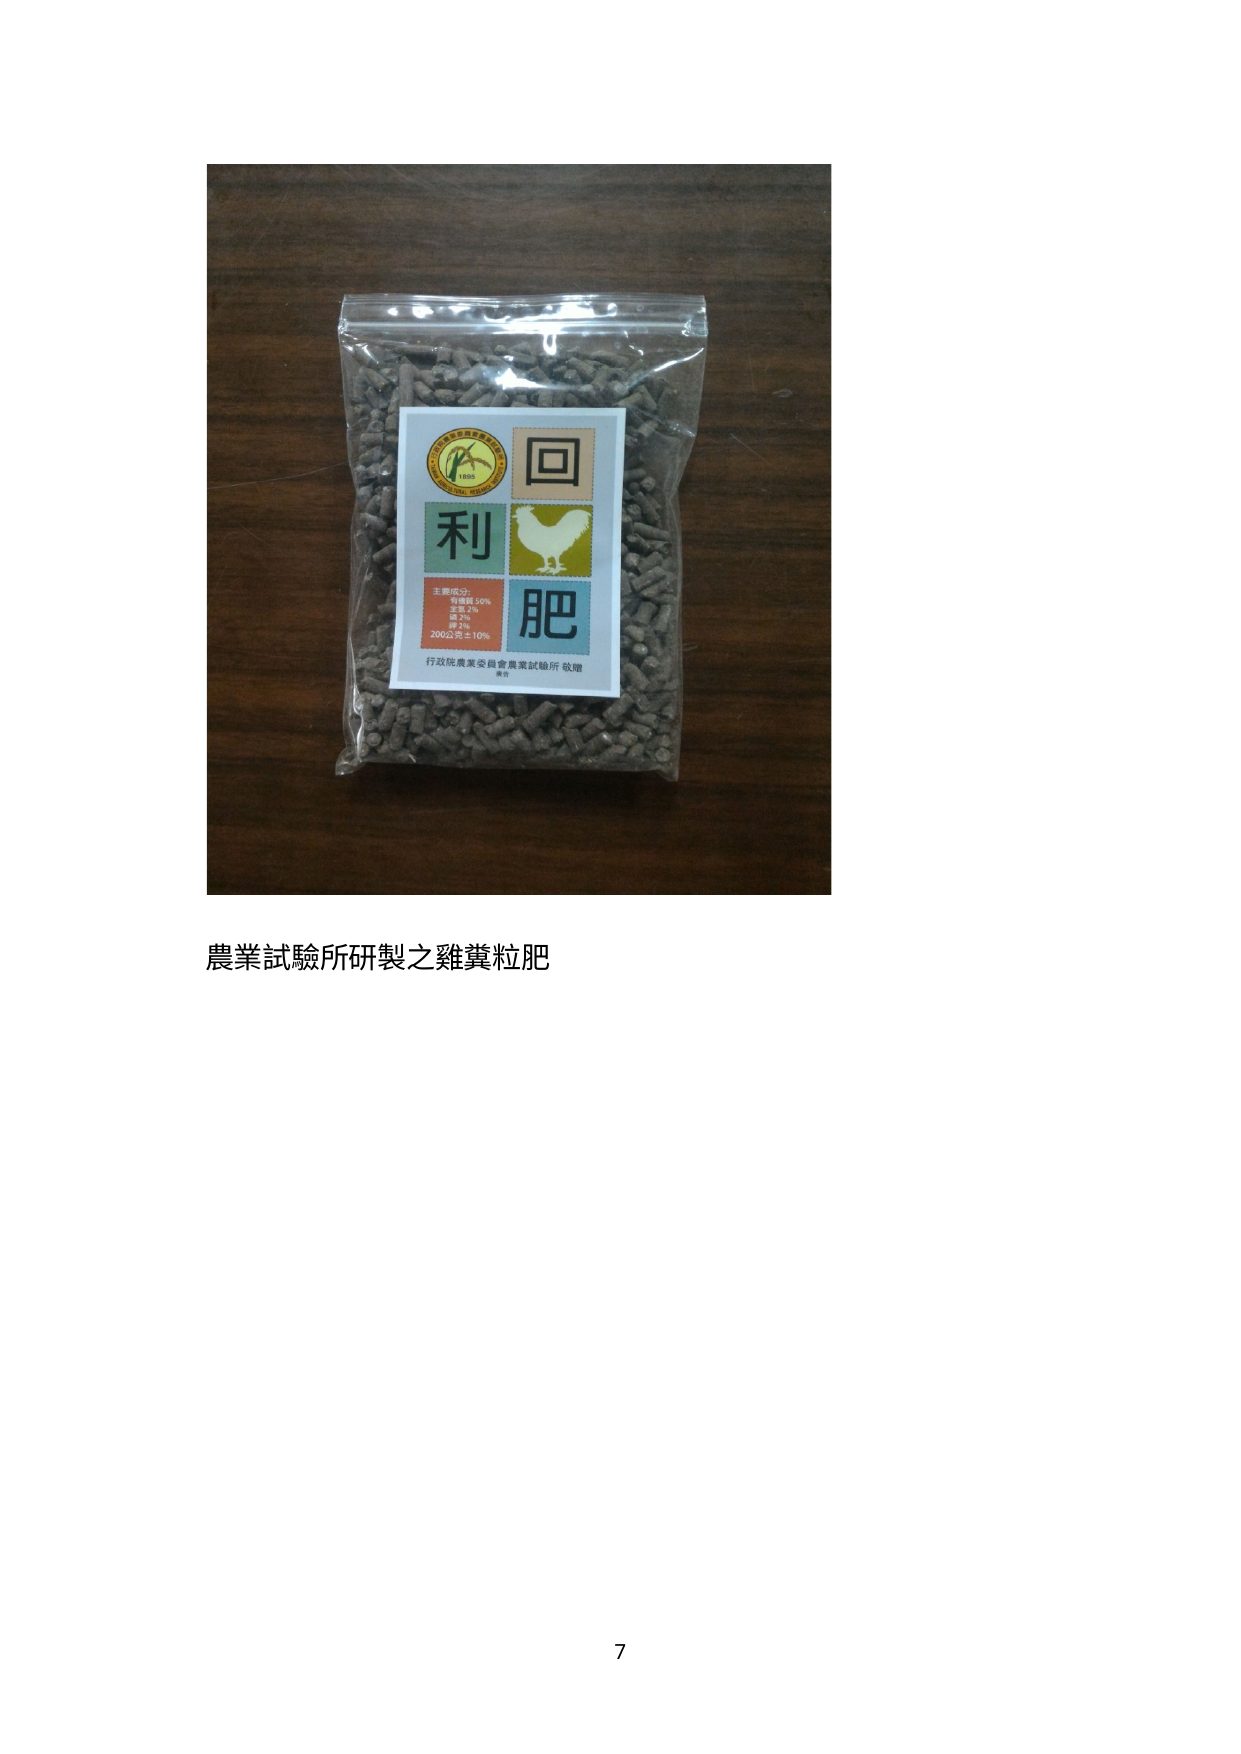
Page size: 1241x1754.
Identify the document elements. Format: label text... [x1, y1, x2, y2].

picture [206, 164, 832, 895]
text 農業試驗所研製之雞糞粒肥 [148, 935, 1092, 977]
